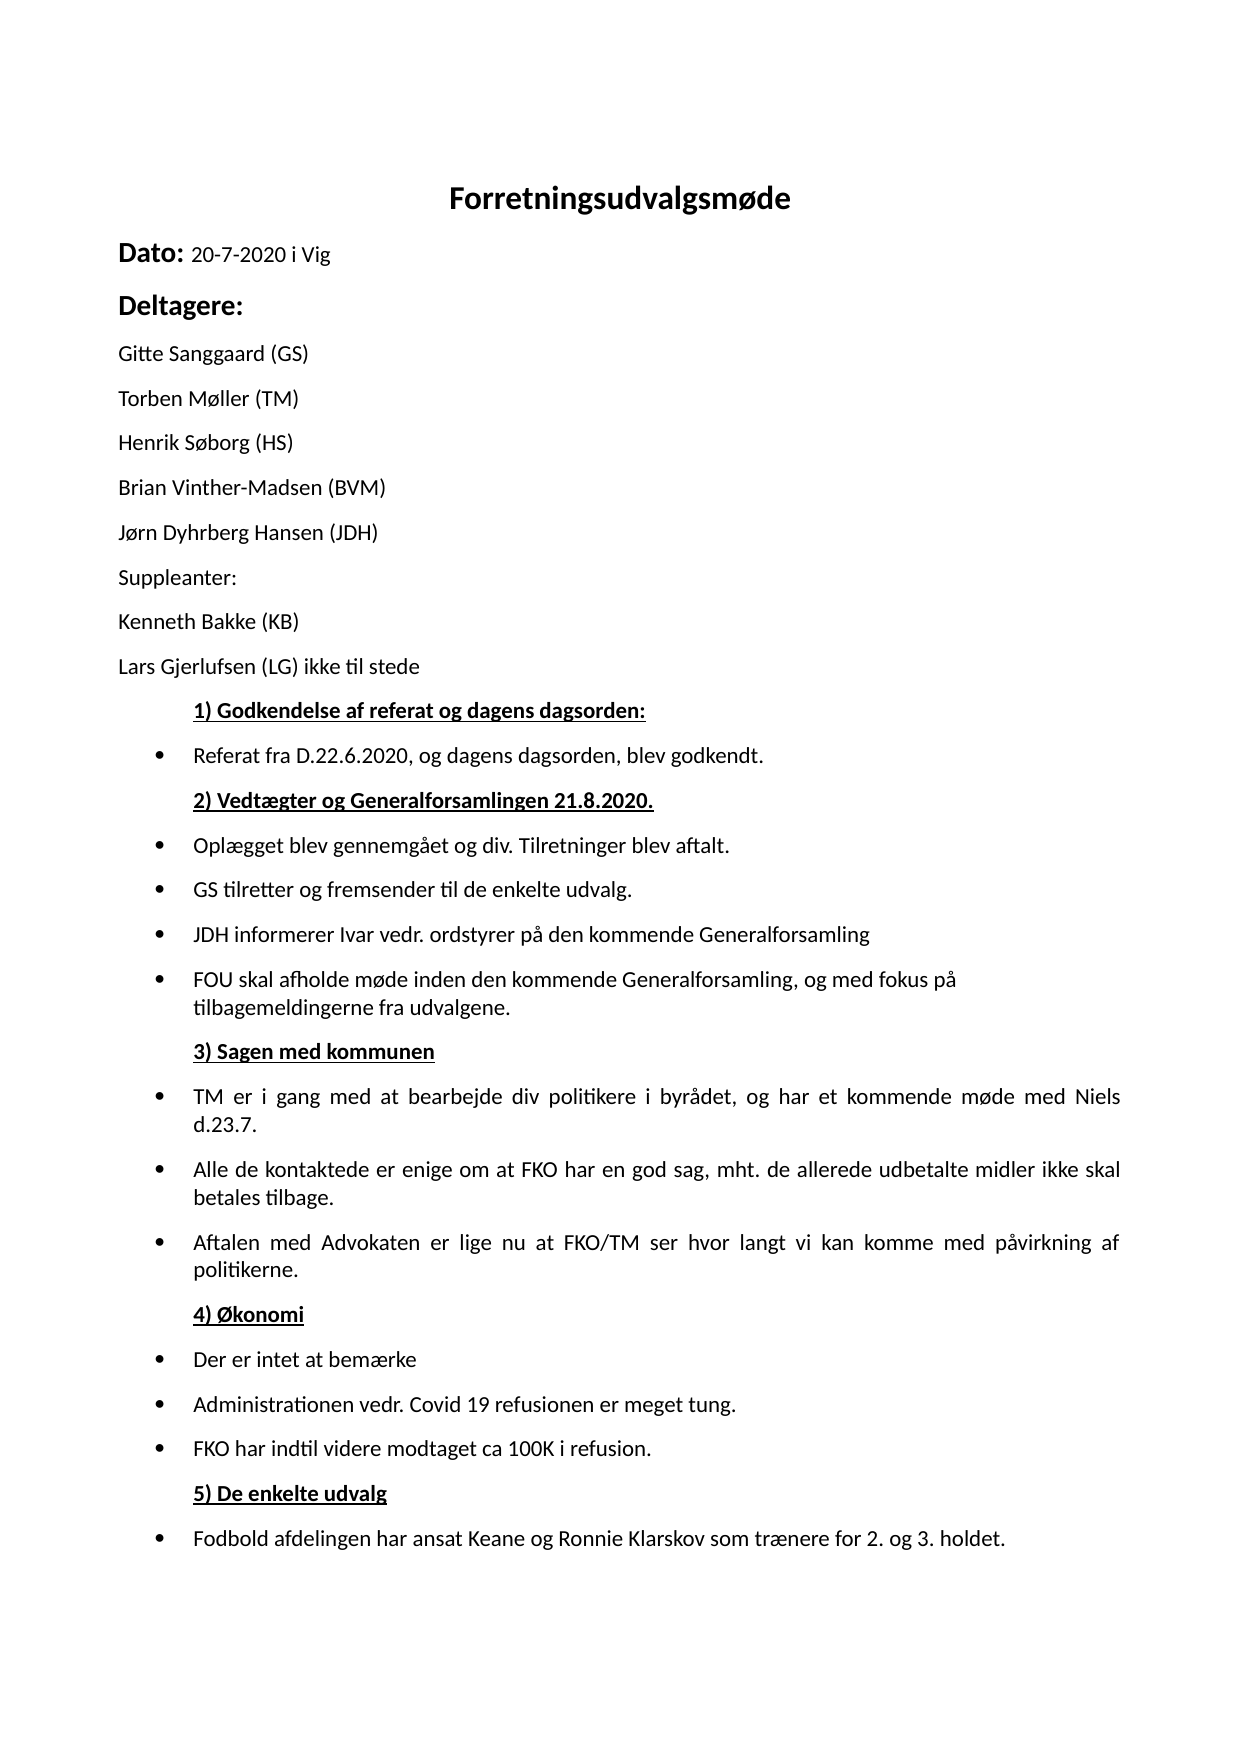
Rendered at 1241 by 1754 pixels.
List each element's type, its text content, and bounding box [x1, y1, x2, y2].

text Lars Gjerlufsen (LG) ikke til stede [118, 652, 1122, 680]
list GS tilretter og fremsender til de enkelte udvalg. [156, 875, 1122, 903]
list Der er intet at bemærke [156, 1345, 1122, 1373]
text 1) Godkendelse af referat og dagens dagsorden: [193, 697, 1122, 725]
list Aftalen med Advokaten er lige nu at FKO/TM ser hvor langt vi kan komme med påvirkning af politikerne. [156, 1228, 1122, 1284]
text 5) De enkelte udvalg [193, 1479, 1122, 1507]
list TM er i gang med at bearbejde div politikere i byrådet, og har et kommende møde med Niels d.23.7. [156, 1082, 1122, 1138]
text 3) Sagen med kommunen [193, 1037, 1122, 1066]
text Gitte Sanggaard (GS) [118, 339, 1122, 367]
text Suppleanter: [118, 563, 1122, 591]
text 2) Vedtægter og Generalforsamlingen 21.8.2020. [193, 786, 1122, 814]
list Referat fra D.22.6.2020, og dagens dagsorden, blev godkendt. [156, 741, 1122, 769]
text Dato: 20-7-2020 i Vig [118, 234, 1122, 270]
list Oplægget blev gennemgået og div. Tilretninger blev aftalt. [156, 831, 1122, 859]
text Henrik Søborg (HS) [118, 428, 1122, 457]
list Alle de kontaktede er enige om at FKO har en god sag, mht. de allerede udbetalte midler ikke skal betales tilbage. [156, 1155, 1122, 1211]
text Kenneth Bakke (KB) [118, 607, 1122, 635]
list Fodbold afdelingen har ansat Keane og Ronnie Klarskov som trænere for 2. og 3. holdet. [156, 1524, 1122, 1552]
list FOU skal afholde møde inden den kommende Generalforsamling, og med fokus på tilbagemeldingerne fra udvalgene. [156, 965, 1122, 1021]
list JDH informerer Ivar vedr. ordstyrer på den kommende Generalforsamling [156, 920, 1122, 948]
text Deltagere: [118, 287, 1122, 322]
list Administrationen vedr. Covid 19 refusionen er meget tung. [156, 1390, 1122, 1418]
text 4) Økonomi [193, 1300, 1122, 1328]
text Brian Vinther-Madsen (BVM) [118, 473, 1122, 501]
text Torben Møller (TM) [118, 384, 1122, 412]
text Jørn Dyhrberg Hansen (JDH) [118, 518, 1122, 546]
list FKO har indtil videre modtaget ca 100K i refusion. [156, 1434, 1122, 1462]
text Forretningsudvalgsmøde [118, 177, 1122, 218]
